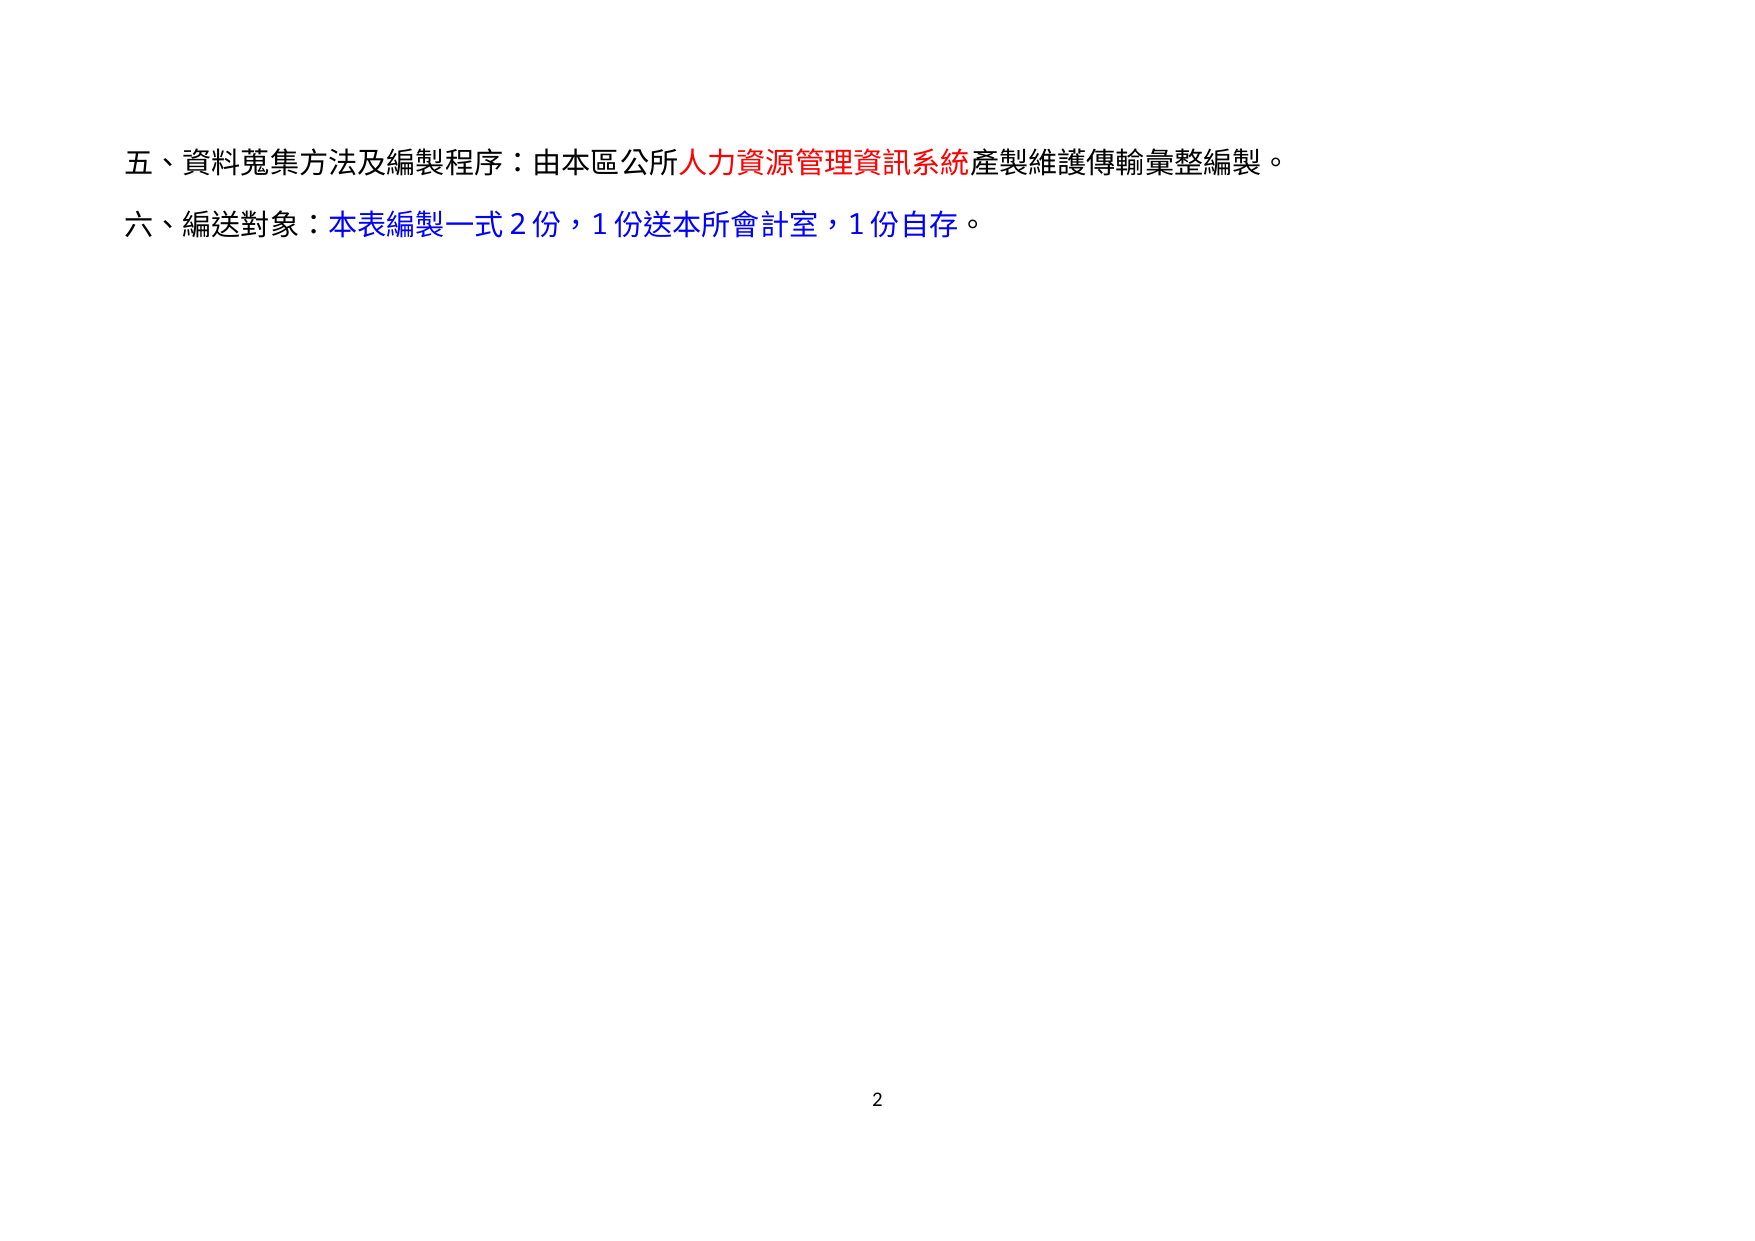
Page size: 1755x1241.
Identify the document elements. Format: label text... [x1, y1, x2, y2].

table_cell 五、資料蒐集方法及編製程序：由本區公所人力資源管理資訊系統產製維護傳輸彙整編製。 [121, 119, 1642, 181]
table_cell 六、編送對象：本表編製一式2份，1份送本所會計室，1份自存。 [121, 181, 1642, 244]
